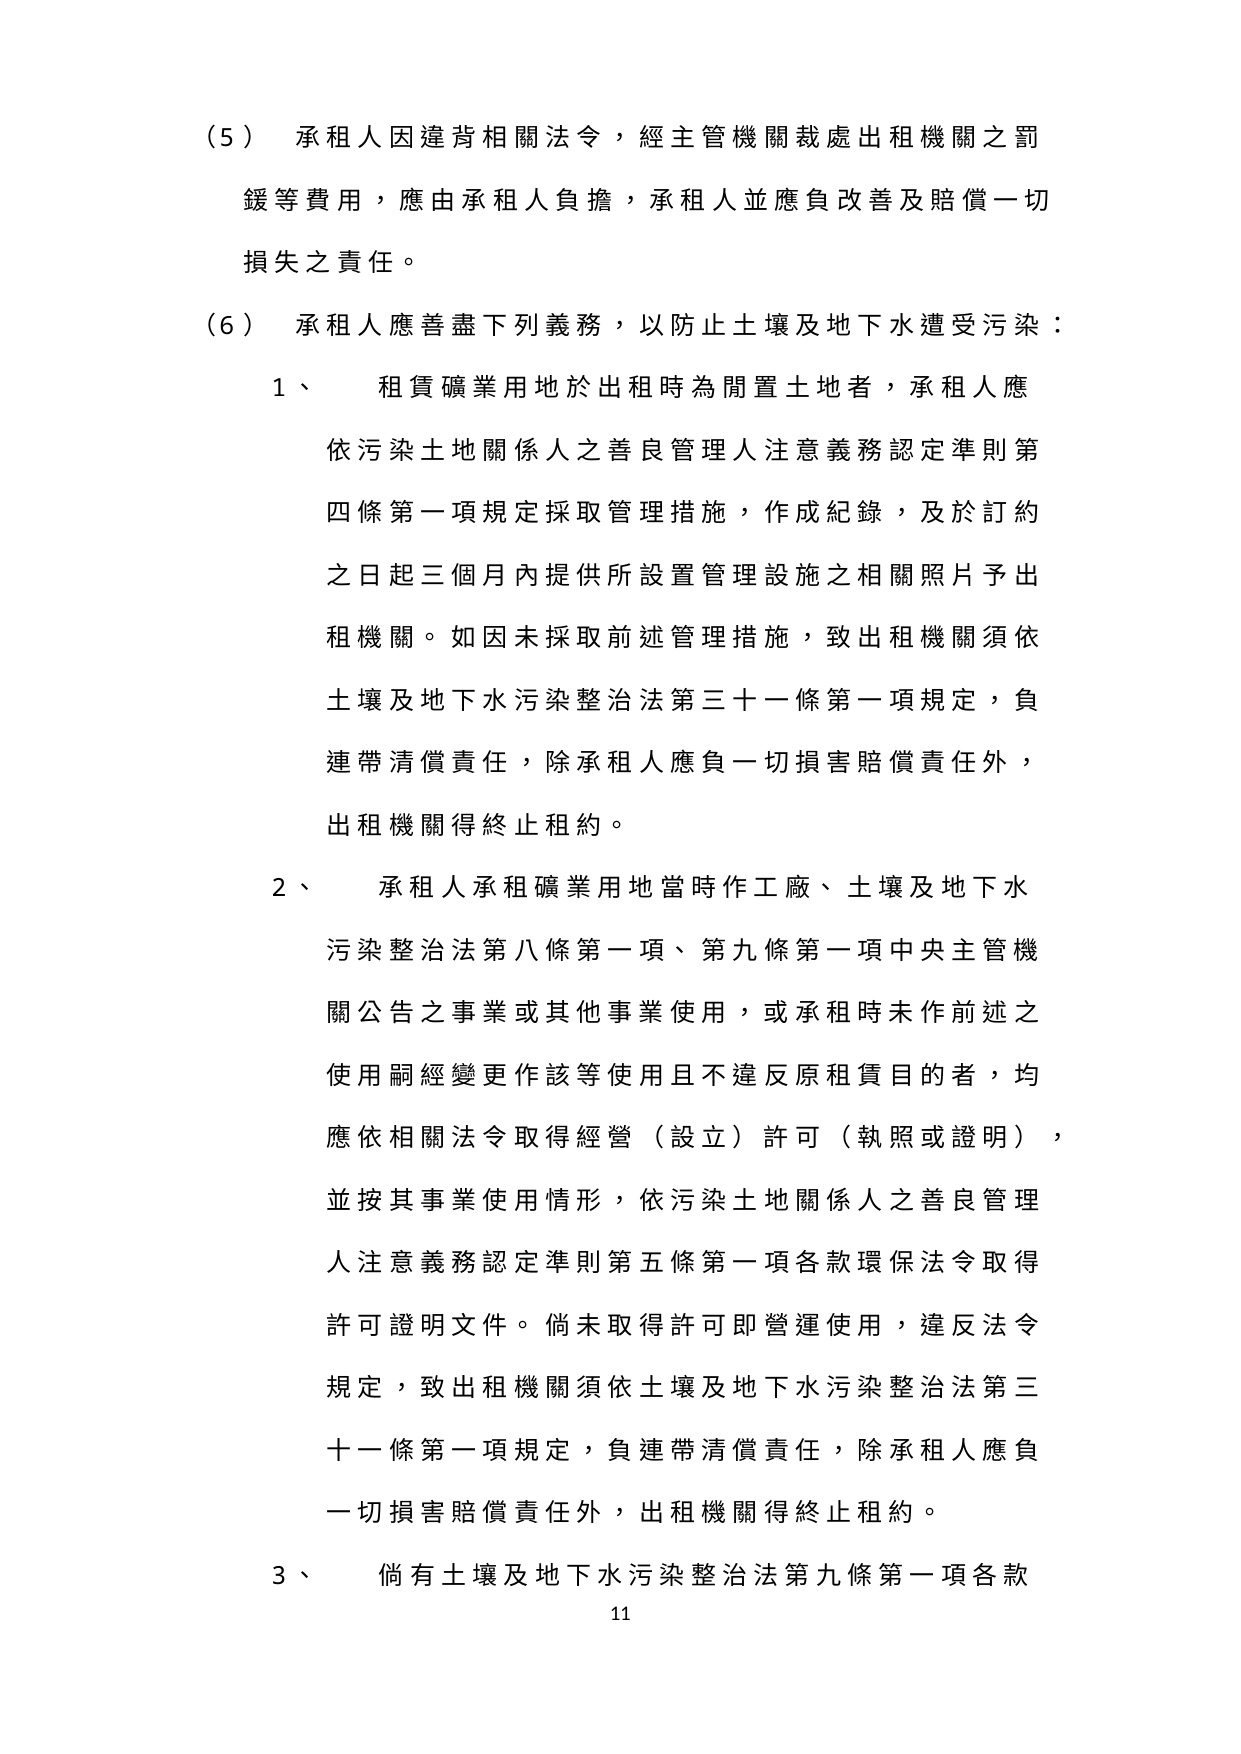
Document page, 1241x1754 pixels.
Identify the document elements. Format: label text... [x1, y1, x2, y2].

list 承租人承租礦業用地當時作工廠、土壤及地下水污染整治法第八條第一項、第九條第一項中央主管機關公告之事業或其他事業使用，或承租時未作前述之使用嗣經變更作該等使用且不違反原租賃目的者，均應依相關法令取得經營（設立）許可（執照或證明），並按其事業使用情形，依污染土地關係人之善良管理人注意義務認定準則第五條第一項各款環保法令取得許可證明文件。倘未取得許可即營運使用，違反法令規定，致出租機關須依土壤及地下水污染整治法第三十一條第一項規定，負連帶清償責任，除承租人應負一切損害賠償責任外，出租機關得終止租約。 [270, 844, 1052, 1532]
list 承租人應善盡下列義務，以防止土壤及地下水遭受污染： [187, 282, 1052, 344]
list 倘有土壤及地下水污染整治法第九條第一項各款規定之情事發生時，承租人應於行為前向出租機關提出報經直轄市、縣（市）主管機關或中央主管機關委託之機關審查同意之土地污染評估調查及檢測資料。如未配合辦理，致出租機關須依土壤及地下水污染整治法第三十一條第一項規定，負連帶清償責任，除承租人應負一切損害賠償責任外，出租機關得終止租約。 [270, 1532, 1052, 1594]
list 租賃礦業用地於出租時為閒置土地者，承租人應依污染土地關係人之善良管理人注意義務認定準則第四條第一項規定採取管理措施，作成紀錄，及於訂約之日起三個月內提供所設置管理設施之相關照片予出租機關。如因未採取前述管理措施，致出租機關須依土壤及地下水污染整治法第三十一條第一項規定，負連帶清償責任，除承租人應負一切損害賠償責任外，出租機關得終止租約。 [270, 344, 1052, 844]
list 承租人因違背相關法令，經主管機關裁處出租機關之罰鍰等費用，應由承租人負擔，承租人並應負改善及賠償一切損失之責任。 [187, 94, 1052, 282]
